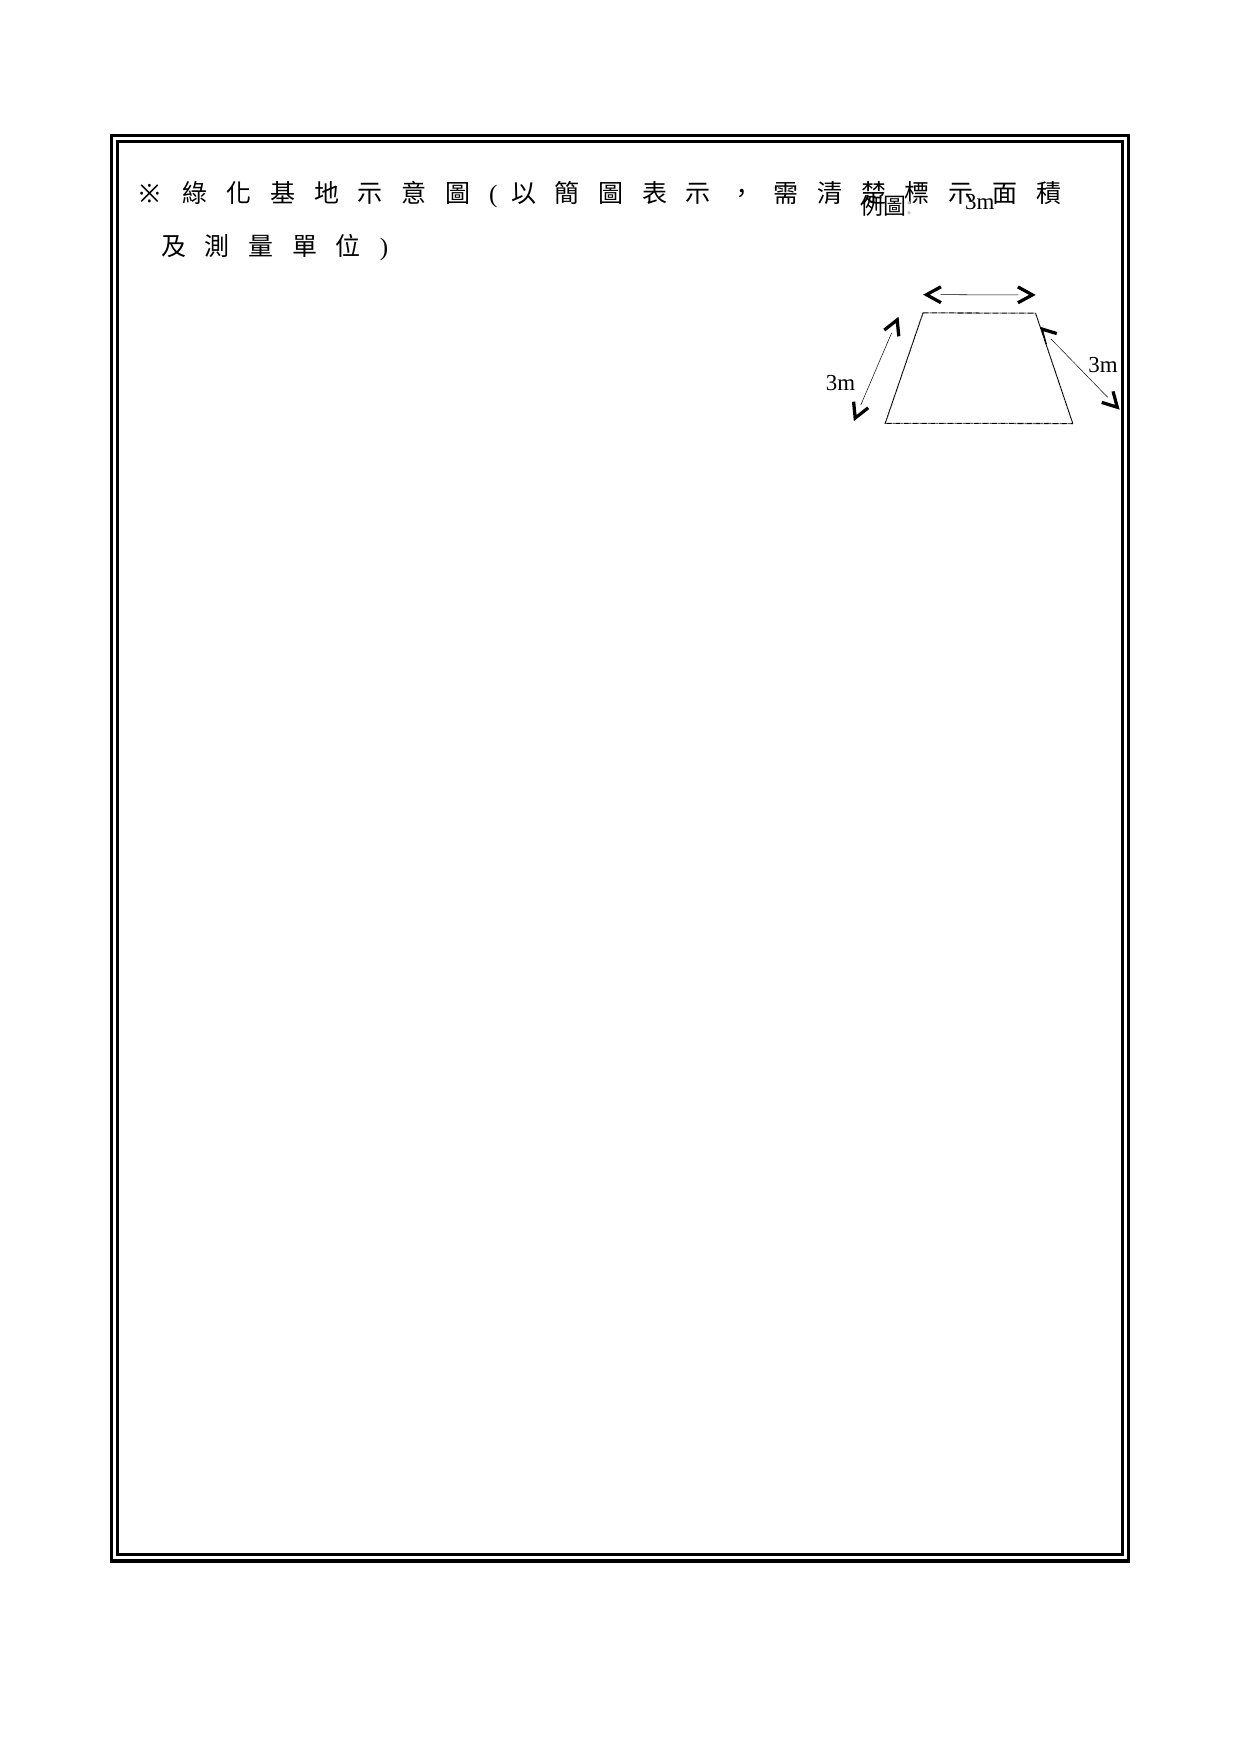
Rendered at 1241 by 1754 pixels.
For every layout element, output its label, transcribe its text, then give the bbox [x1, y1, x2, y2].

table_header 綠化基地示意圖(以簡圖表示，需清楚標示面積及測量單位) [115, 137, 1125, 1553]
